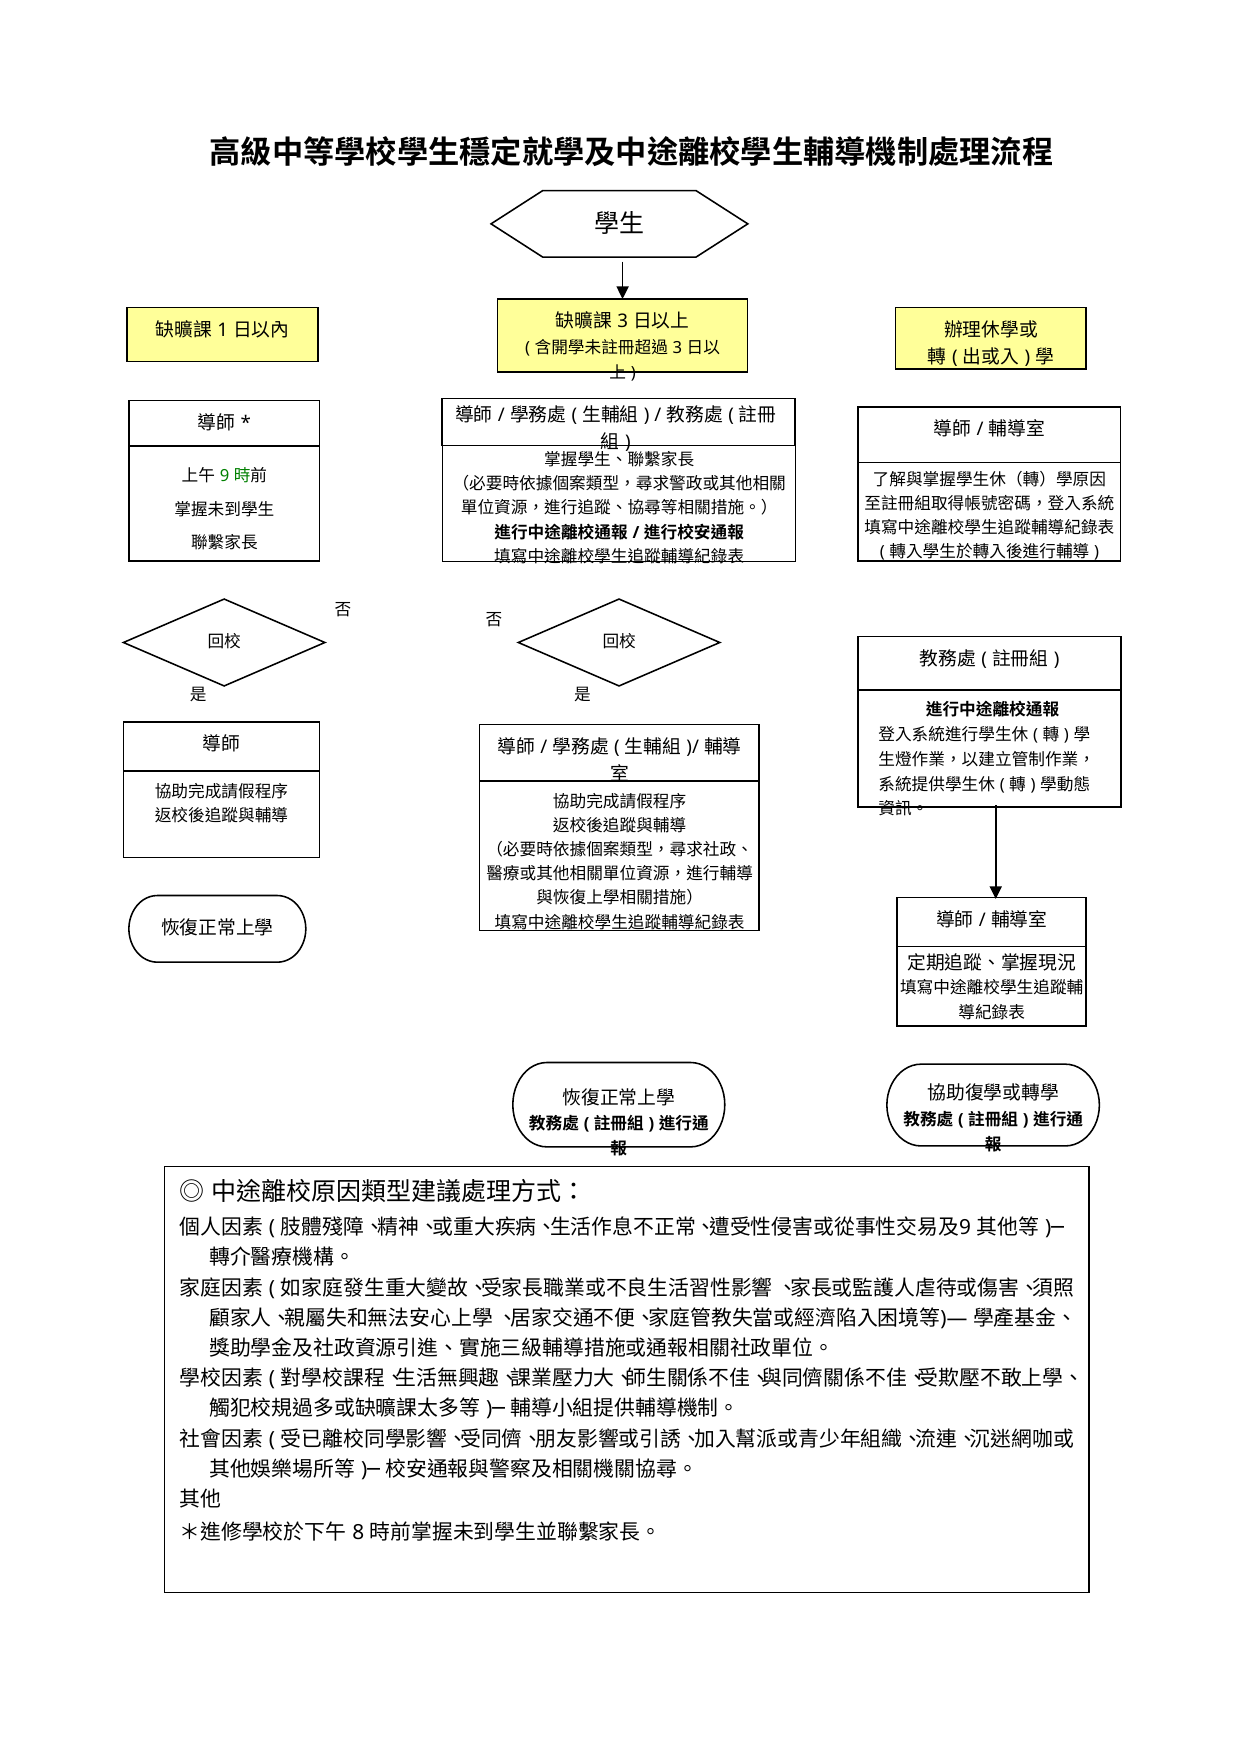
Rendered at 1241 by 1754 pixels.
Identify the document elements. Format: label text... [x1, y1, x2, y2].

text 高級中等學校學生穩定就學及中途離校學生輔導機制處理流程 [112, 127, 1150, 172]
